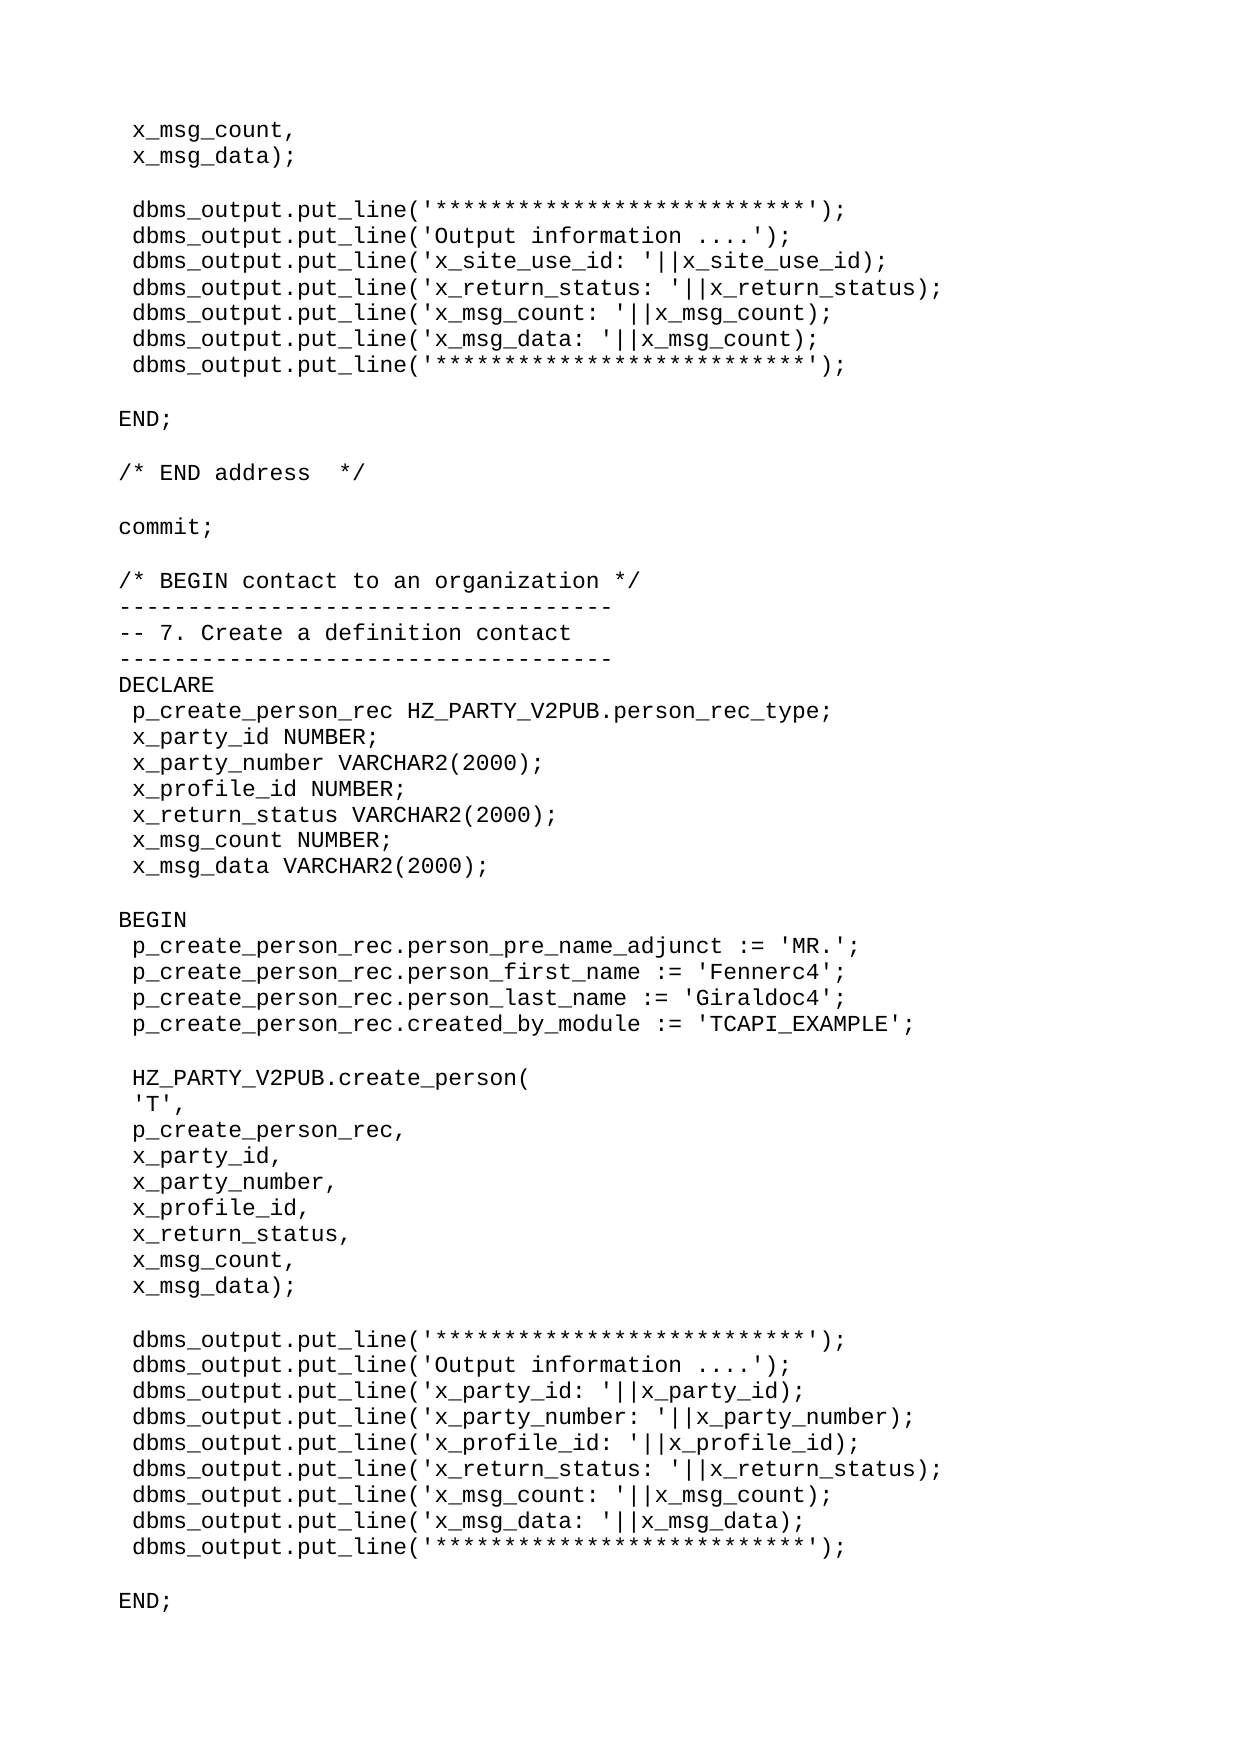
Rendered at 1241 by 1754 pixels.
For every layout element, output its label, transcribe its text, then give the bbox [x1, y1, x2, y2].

text x_profile_id NUMBER; [118, 777, 1122, 803]
text p_create_person_rec.created_by_module := 'TCAPI_EXAMPLE'; [118, 1012, 1122, 1038]
text dbms_output.put_line('x_msg_data: '||x_msg_count); [118, 328, 1122, 354]
text HZ_PARTY_V2PUB.create_person( [118, 1066, 1122, 1092]
text 'T', [118, 1092, 1122, 1118]
text p_create_person_rec.person_last_name := 'Giraldoc4'; [118, 987, 1122, 1012]
text x_msg_data VARCHAR2(2000); [118, 855, 1122, 881]
text x_msg_count, [118, 118, 1122, 144]
text dbms_output.put_line('x_profile_id: '||x_profile_id); [118, 1432, 1122, 1458]
text x_msg_data); [118, 144, 1122, 170]
text BEGIN [118, 909, 1122, 935]
text dbms_output.put_line('***************************'); [118, 1328, 1122, 1354]
text /* BEGIN contact to an organization */ [118, 569, 1122, 595]
text dbms_output.put_line('Output information ....'); [118, 224, 1122, 250]
text p_create_person_rec HZ_PARTY_V2PUB.person_rec_type; [118, 699, 1122, 725]
text x_party_number VARCHAR2(2000); [118, 751, 1122, 777]
text dbms_output.put_line('x_party_id: '||x_party_id); [118, 1380, 1122, 1406]
text x_profile_id, [118, 1196, 1122, 1222]
text dbms_output.put_line('x_msg_count: '||x_msg_count); [118, 302, 1122, 328]
text DECLARE [118, 673, 1122, 699]
text dbms_output.put_line('Output information ....'); [118, 1354, 1122, 1380]
text x_msg_count NUMBER; [118, 829, 1122, 855]
text ------------------------------------ [118, 595, 1122, 621]
text p_create_person_rec.person_first_name := 'Fennerc4'; [118, 961, 1122, 987]
text dbms_output.put_line('x_return_status: '||x_return_status); [118, 1458, 1122, 1483]
text dbms_output.put_line('x_party_number: '||x_party_number); [118, 1406, 1122, 1432]
text dbms_output.put_line('x_site_use_id: '||x_site_use_id); [118, 250, 1122, 276]
text dbms_output.put_line('***************************'); [118, 198, 1122, 224]
text END; [118, 408, 1122, 433]
text x_return_status, [118, 1222, 1122, 1248]
text x_party_number, [118, 1170, 1122, 1196]
text x_party_id, [118, 1144, 1122, 1170]
text dbms_output.put_line('***************************'); [118, 354, 1122, 379]
text dbms_output.put_line('***************************'); [118, 1535, 1122, 1561]
text x_return_status VARCHAR2(2000); [118, 803, 1122, 829]
text -- 7. Create a definition contact [118, 621, 1122, 647]
text END; [118, 1589, 1122, 1615]
text ------------------------------------ [118, 647, 1122, 673]
text commit; [118, 516, 1122, 541]
text dbms_output.put_line('x_msg_count: '||x_msg_count); [118, 1483, 1122, 1509]
text dbms_output.put_line('x_return_status: '||x_return_status); [118, 276, 1122, 302]
text dbms_output.put_line('x_msg_data: '||x_msg_data); [118, 1509, 1122, 1535]
text p_create_person_rec.person_pre_name_adjunct := 'MR.'; [118, 935, 1122, 961]
text x_msg_count, [118, 1248, 1122, 1274]
text x_party_id NUMBER; [118, 725, 1122, 751]
text p_create_person_rec, [118, 1118, 1122, 1144]
text /* END address */ [118, 462, 1122, 487]
text x_msg_data); [118, 1274, 1122, 1300]
